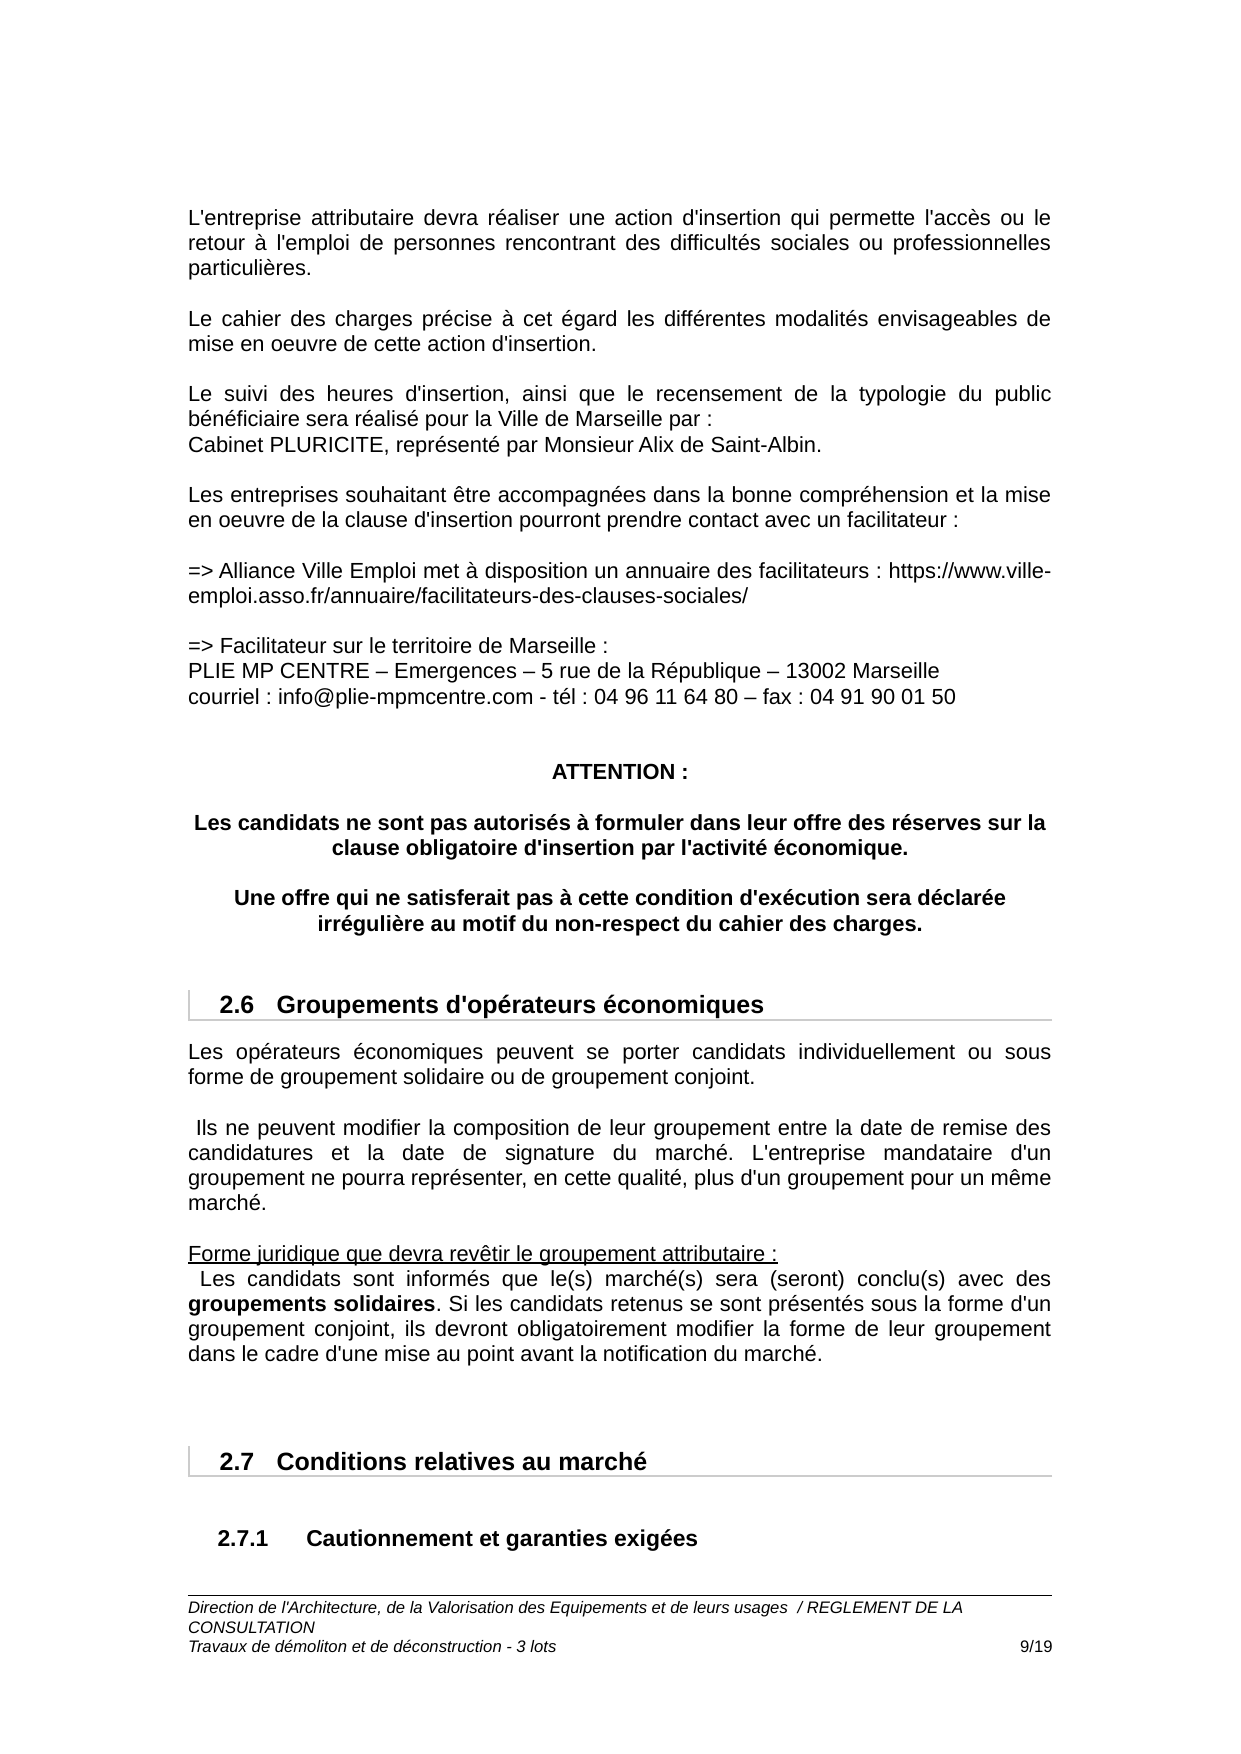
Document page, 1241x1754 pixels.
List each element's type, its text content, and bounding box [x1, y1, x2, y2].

text courriel : info@plie-mpmcentre.com - tél : 04 96 11 64 80 – fax : 04 91 90 01 50 [188, 683, 1052, 709]
text PLIE MP CENTRE – Emergences – 5 rue de la République – 13002 Marseille [188, 658, 1052, 683]
text Le suivi des heures d'insertion, ainsi que le recensement de la typologie du public bénéficiaire sera réalisé pour la Ville de Marseille par : [188, 381, 1052, 431]
subtitle Conditions relatives au marché [190, 1446, 1052, 1475]
text => Facilitateur sur le territoire de Marseille : [188, 633, 1052, 658]
text Le cahier des charges précise à cet égard les différentes modalités envisageables de mise en oeuvre de cette action d'insertion. [188, 305, 1052, 356]
text ATTENTION : [188, 759, 1052, 784]
text Les candidats ne sont pas autorisés à formuler dans leur offre des réserves sur la clause obligatoire d'insertion par l'activité économique. [188, 809, 1052, 860]
text => Alliance Ville Emploi met à disposition un annuaire des facilitateurs : https://www.ville-emploi.asso.fr/annuaire/facilitateurs-des-clauses-sociales/ [188, 557, 1052, 608]
text Forme juridique que devra revêtir le groupement attributaire : [188, 1241, 1052, 1266]
subtitle Groupements d'opérateurs économiques [190, 990, 1052, 1019]
text Cabinet PLURICITE, représenté par Monsieur Alix de Saint-Albin. [188, 431, 1052, 457]
text L'entreprise attributaire devra réaliser une action d'insertion qui permette l'accès ou le retour à l'emploi de personnes rencontrant des difficultés sociales ou professionnelles particulières. [188, 204, 1052, 280]
subtitle Cautionnement et garanties exigées [188, 1524, 1052, 1551]
text Une offre qui ne satisferait pas à cette condition d'exécution sera déclarée irrégulière au motif du non-respect du cahier des charges. [188, 885, 1052, 936]
text Les candidats sont informés que le(s) marché(s) sera (seront) conclu(s) avec des groupements solidaires. Si les candidats retenus se sont présentés sous la forme d'un groupement conjoint, ils devront obligatoirement modifier la forme de leur groupement dans le cadre d'une mise au point avant la notification du marché. [188, 1266, 1052, 1367]
text Les entreprises souhaitant être accompagnées dans la bonne compréhension et la mise en oeuvre de la clause d'insertion pourront prendre contact avec un facilitateur : [188, 482, 1052, 532]
text Les opérateurs économiques peuvent se porter candidats individuellement ou sous forme de groupement solidaire ou de groupement conjoint. [188, 1039, 1052, 1089]
text Ils ne peuvent modifier la composition de leur groupement entre la date de remise des candidatures et la date de signature du marché. L'entreprise mandataire d'un groupement ne pourra représenter, en cette qualité, plus d'un groupement pour un même marché. [188, 1114, 1052, 1215]
